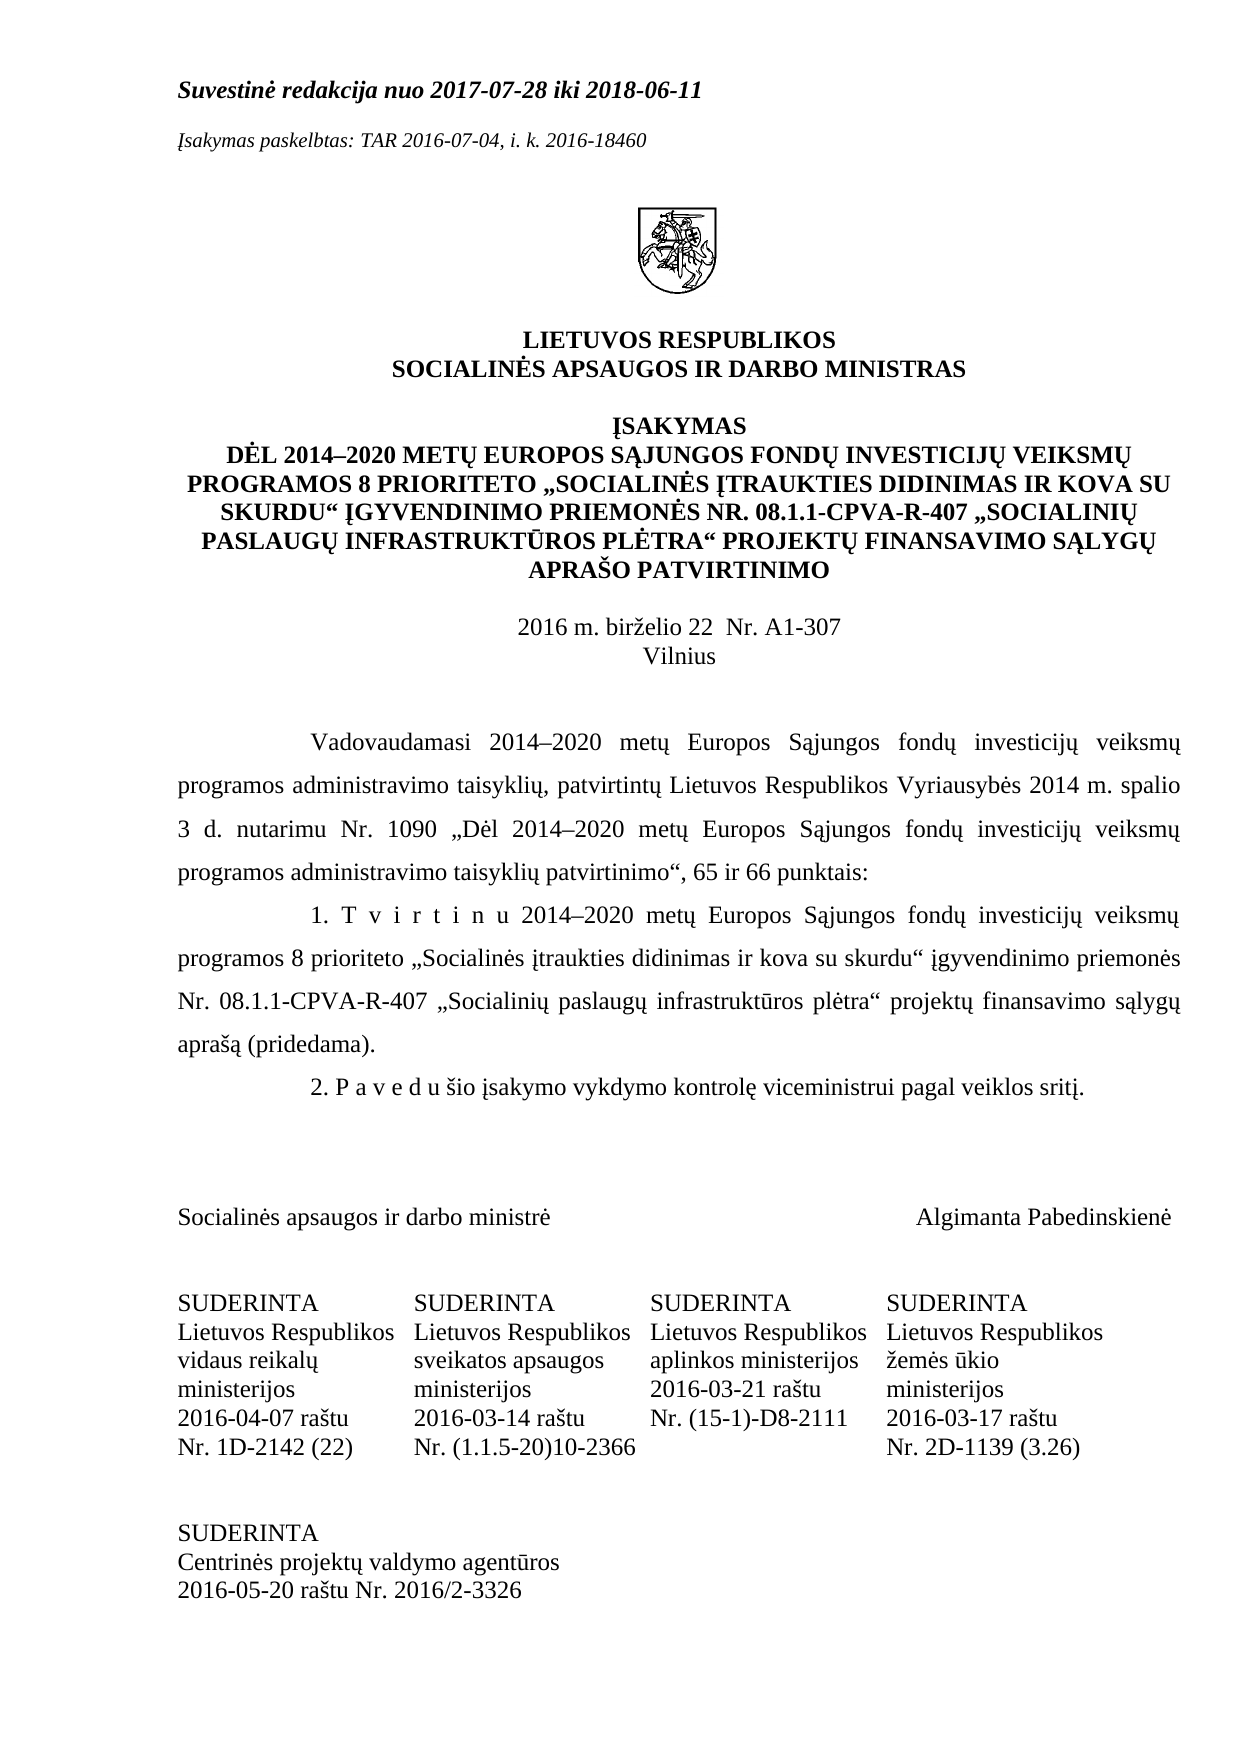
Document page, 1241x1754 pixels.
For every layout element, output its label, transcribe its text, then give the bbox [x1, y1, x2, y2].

text 2016-04-07 raštu 2016-03-14 raštu Nr. (15-1)-D8-2111 2016-03-17 raštu [177, 1403, 1181, 1432]
text vidaus reikalų sveikatos apsaugos aplinkos ministerijos žemės ūkio [177, 1346, 1181, 1374]
text ĮSAKYMAS [177, 411, 1181, 440]
text Centrinės projektų valdymo agentūros [177, 1547, 1181, 1576]
text LIETUVOS RESPUBLIKOS [177, 325, 1181, 354]
text Vadovaudamasi 2014–2020 metų Europos Sąjungos fondų investicijų veiksmų programos administravimo taisyklių, patvirtintų Lietuvos Respublikos Vyriausybės 2014 m. spalio 3 d. nutarimu Nr. 1090 „Dėl 2014–2020 metų Europos Sąjungos fondų investicijų veiksmų programos administravimo taisyklių patvirtinimo“, 65 ir 66 punktais: [177, 727, 1181, 886]
text Įsakymas paskelbtas: TAR 2016-07-04, i. k. 2016-18460 [177, 128, 1181, 152]
text Nr. 1D-2142 (22) Nr. (1.1.5-20)10-2366 Nr. 2D-1139 (3.26) [177, 1432, 1181, 1461]
text Suvestinė redakcija nuo 2017-07-28 iki 2018-06-11 [177, 75, 1181, 104]
text SOCIALINĖS APSAUGOS IR DARBO MINISTRAS [177, 354, 1181, 382]
text DĖL 2014–2020 METŲ EUROPOS SĄJUNGOS FONDŲ INVESTICIJŲ VEIKSMŲ PROGRAMOS 8 PRIORITETO „SOCIALINĖS ĮTRAUKTIES DIDINIMAS IR KOVA SU SKURDU“ ĮGYVENDINIMO PRIEMONĖS NR. 08.1.1-CPVA-R-407 „SOCIALINIŲ PASLAUGŲ INFRASTRUKTŪROS PLĖTRA“ PROJEKTŲ FINANSAVIMO SĄLYGŲ APRAŠO PATVIRTINIMO [177, 440, 1181, 584]
text Vilnius [177, 641, 1181, 670]
text ministerijos ministerijos 2016-03-21 raštu ministerijos [177, 1374, 1181, 1403]
text 2016-05-20 raštu Nr. 2016/2-3326 [177, 1576, 1181, 1604]
text Lietuvos Respublikos Lietuvos Respublikos Lietuvos Respublikos Lietuvos Respublikos [177, 1317, 1181, 1346]
text 1. T v i r t i n u 2014–2020 metų Europos Sąjungos fondų investicijų veiksmų programos 8 prioriteto „Socialinės įtraukties didinimas ir kova su skurdu“ įgyvendinimo priemonės Nr. 08.1.1-CPVA-R-407 „Socialinių paslaugų infrastruktūros plėtra“ projektų finansavimo sąlygų aprašą (pridedama). [177, 900, 1181, 1058]
text 2. P a v e d u šio įsakymo vykdymo kontrolę viceministrui pagal veiklos sritį. [177, 1072, 1181, 1101]
text SUDERINTA [177, 1518, 1181, 1547]
text SUDERINTA SUDERINTA SUDERINTA SUDERINTA [177, 1288, 1181, 1317]
text Socialinės apsaugos ir darbo ministrė Algimanta Pabedinskienė [177, 1202, 1181, 1231]
text 2016 m. birželio 22 Nr. A1-307 [177, 612, 1181, 641]
